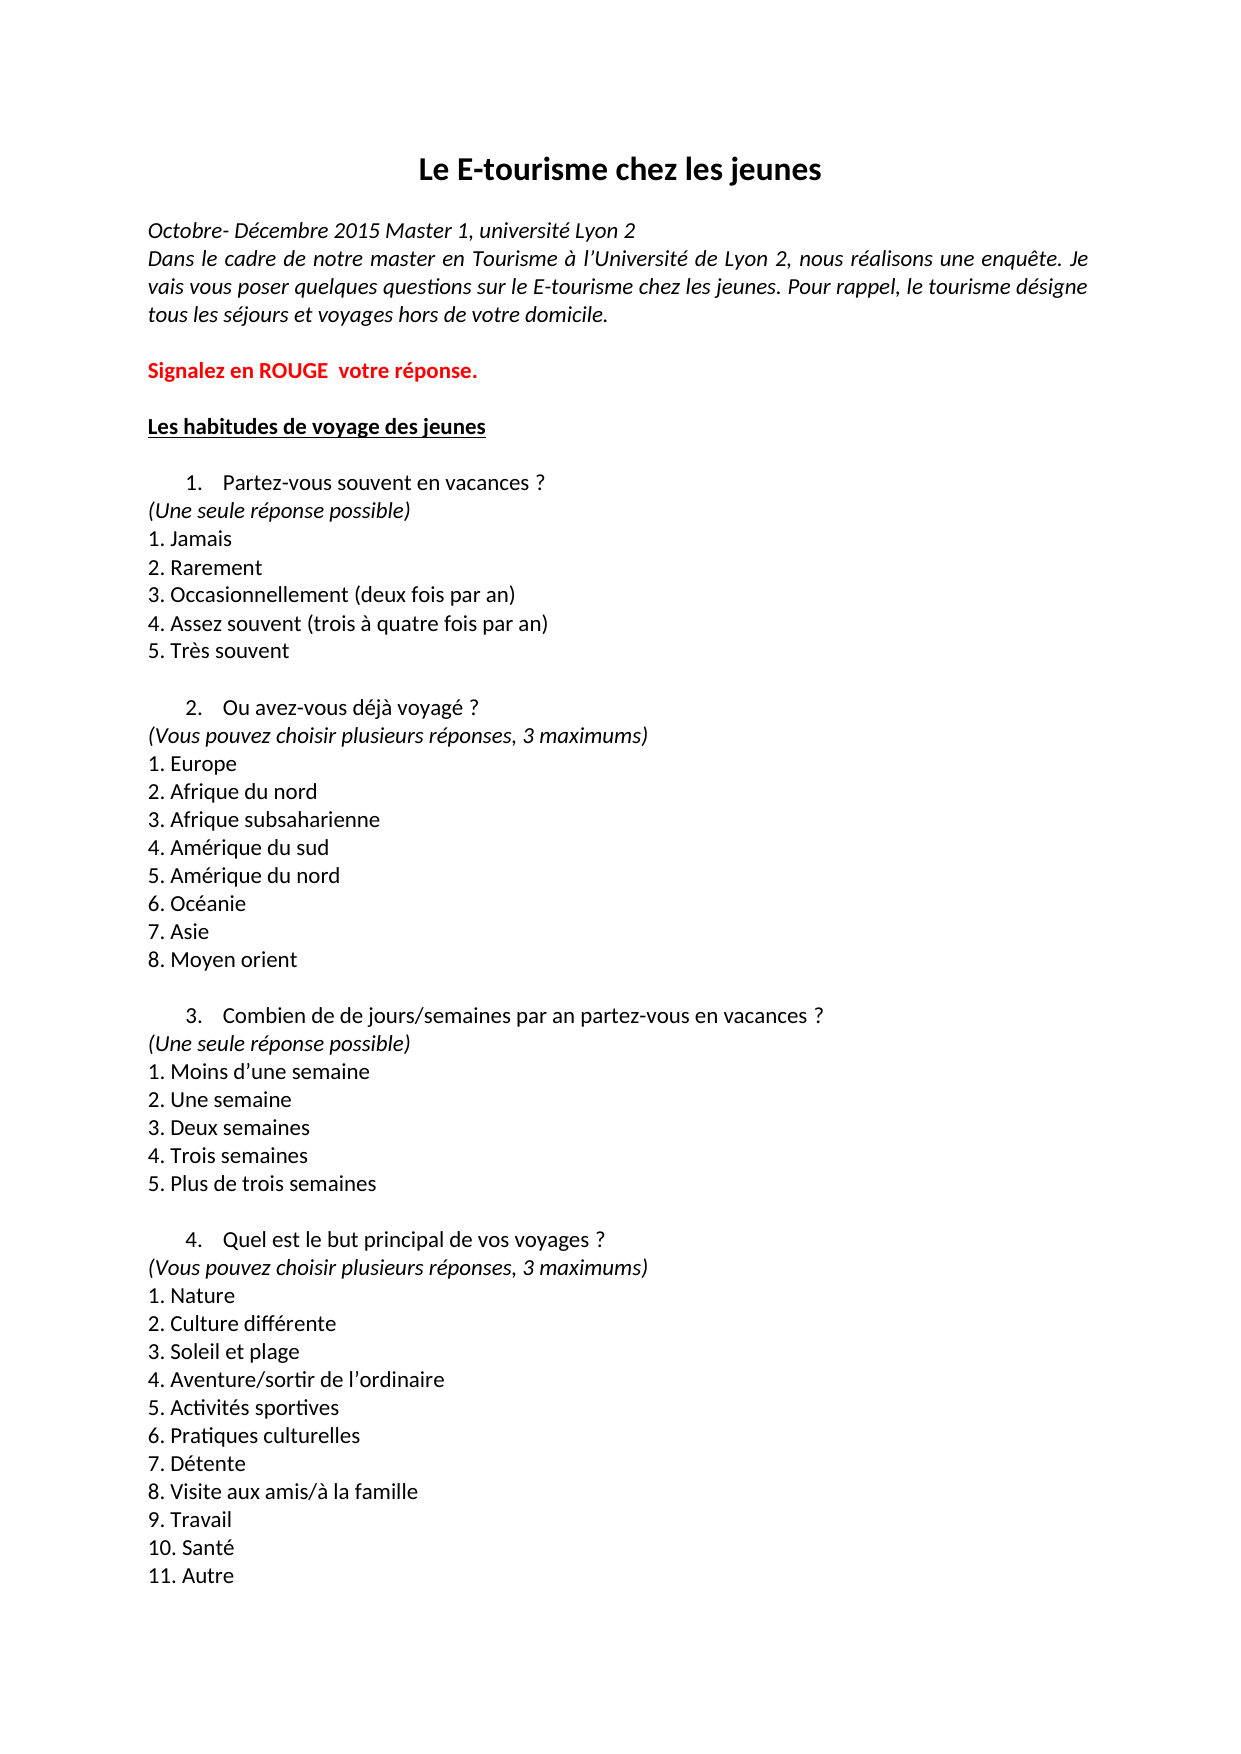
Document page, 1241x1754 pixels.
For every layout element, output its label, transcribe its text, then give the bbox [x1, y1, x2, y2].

text 4. Aventure/sortir de l’ordinaire [148, 1365, 1093, 1393]
text 1. Nature [148, 1281, 1093, 1309]
text Le E-tourisme chez les jeunes [148, 148, 1093, 188]
text 1. Europe [148, 749, 1093, 777]
text 8. Visite aux amis/à la famille [148, 1477, 1093, 1505]
text 5. Plus de trois semaines [148, 1169, 1093, 1197]
text 3. Soleil et plage [148, 1337, 1093, 1365]
text 2. Une semaine [148, 1085, 1093, 1113]
text 3. Occasionnellement (deux fois par an) [148, 581, 1093, 609]
text Dans le cadre de notre master en Tourisme à l’Université de Lyon 2, nous réalisons une enquête. Je vais vous poser quelques questions sur le E-tourisme chez les jeunes. Pour rappel, le tourisme désigne tous les séjours et voyages hors de votre domicile. [148, 244, 1093, 328]
text 4. Amérique du sud [148, 833, 1093, 861]
list Combien de de jours/semaines par an partez-vous en vacances ? [185, 1001, 1093, 1029]
text 11. Autre [148, 1561, 1093, 1589]
text Les habitudes de voyage des jeunes [148, 412, 1093, 441]
list Ou avez-vous déjà voyagé ? [185, 693, 1093, 721]
text (Une seule réponse possible) [148, 497, 1093, 524]
text 6. Pratiques culturelles [148, 1421, 1093, 1449]
text (Vous pouvez choisir plusieurs réponses, 3 maximums) [148, 1253, 1093, 1281]
list Partez-vous souvent en vacances ? [185, 468, 1093, 497]
text 2. Afrique du nord [148, 777, 1093, 805]
text 5. Activités sportives [148, 1393, 1093, 1421]
text Signalez en ROUGE votre réponse. [148, 356, 1093, 384]
text 1. Jamais [148, 524, 1093, 553]
text 7. Asie [148, 917, 1093, 945]
text 3. Deux semaines [148, 1113, 1093, 1141]
text 10. Santé [148, 1533, 1093, 1561]
text 5. Très souvent [148, 637, 1093, 665]
text 3. Afrique subsaharienne [148, 805, 1093, 833]
text 9. Travail [148, 1505, 1093, 1533]
text 5. Amérique du nord [148, 861, 1093, 889]
text 2. Culture différente [148, 1309, 1093, 1337]
text (Une seule réponse possible) [148, 1029, 1093, 1057]
text 6. Océanie [148, 889, 1093, 917]
text Octobre- Décembre 2015 Master 1, université Lyon 2 [148, 216, 1093, 244]
text 8. Moyen orient [148, 945, 1093, 973]
text 4. Trois semaines [148, 1141, 1093, 1169]
list Quel est le but principal de vos voyages ? [185, 1225, 1093, 1253]
text 2. Rarement [148, 553, 1093, 581]
text (Vous pouvez choisir plusieurs réponses, 3 maximums) [148, 721, 1093, 749]
text 4. Assez souvent (trois à quatre fois par an) [148, 609, 1093, 637]
text 7. Détente [148, 1449, 1093, 1477]
text 1. Moins d’une semaine [148, 1057, 1093, 1085]
